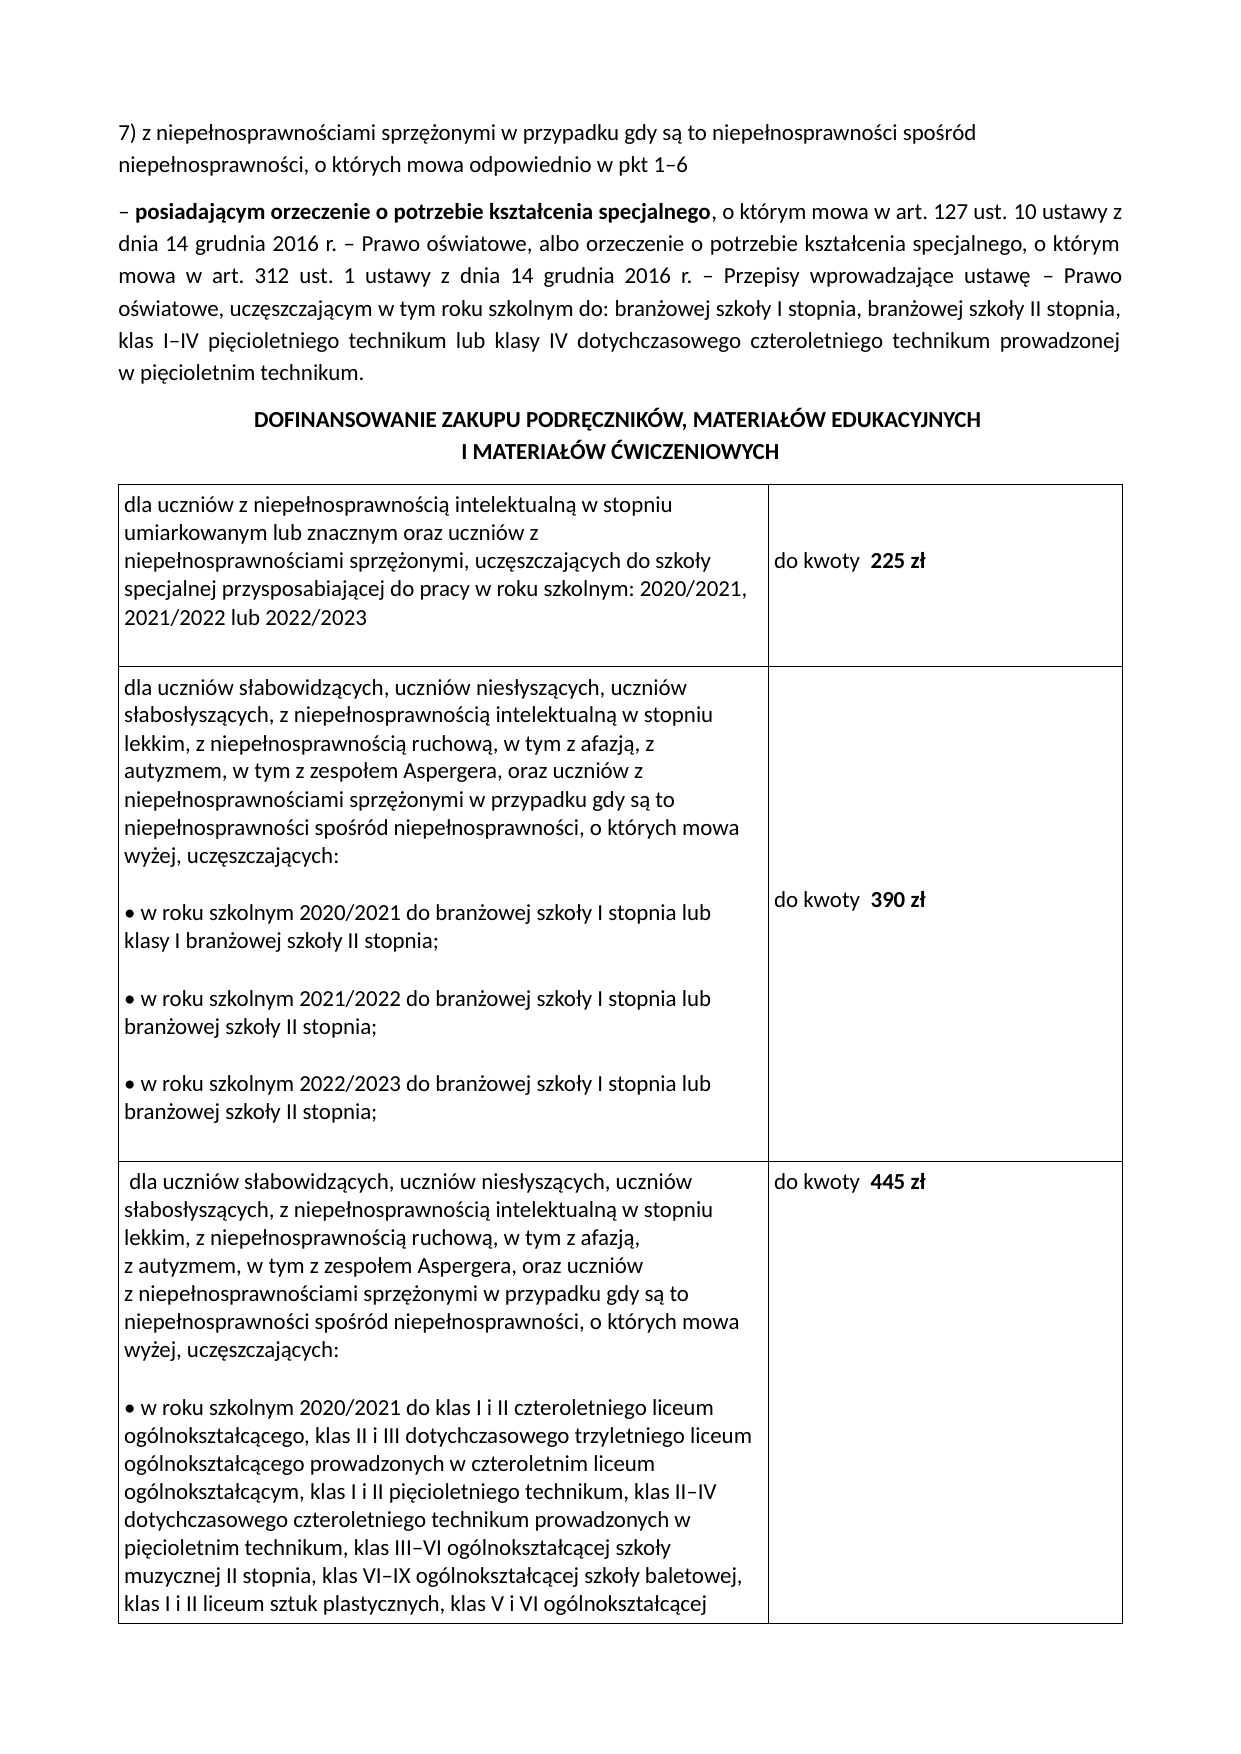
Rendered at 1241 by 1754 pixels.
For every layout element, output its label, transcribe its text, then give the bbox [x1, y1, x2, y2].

text – posiadającym orzeczenie o potrzebie kształcenia specjalnego, o którym mowa w art. 127 ust. 10 ustawy z dnia 14 grudnia 2016 r. – Prawo oświatowe, albo orzeczenie o potrzebie kształcenia specjalnego, o którym mowa w art. 312 ust. 1 ustawy z dnia 14 grudnia 2016 r. – Przepisy wprowadzające ustawę ­– Prawo oświatowe, uczęszczającym w tym roku szkolnym do: branżowej szkoły I stopnia, branżowej szkoły II stopnia, klas I–IV pięcioletniego technikum lub klasy IV dotychczasowego czteroletniego technikum prowadzonej w pięcioletnim technikum. [118, 197, 1122, 386]
table_header do kwoty 225 zł [769, 485, 1122, 666]
table_header dla uczniów z niepełnosprawnością intelektualną w stopniu umiarkowanym lub znacznym oraz uczniów z niepełnosprawnościami sprzężonymi, uczęszczających do szkoły specjalnej przysposabiającej do pracy w roku szkolnym: 2020/2021, 2021/2022 lub 2022/2023 [119, 485, 768, 666]
table_cell dla uczniów słabowidzących, uczniów niesłyszących, uczniów słabosłyszących, z niepełnosprawnością intelektualną w stopniu lekkim, z niepełnosprawnością ruchową, w tym z afazją, z autyzmem, w tym z zespołem Aspergera, oraz uczniów z niepełnosprawnościami sprzężonymi w przypadku gdy są to niepełnosprawności spośród niepełnosprawności, o których mowa wyżej, uczęszczających: • w roku szkolnym 2020/2021 do klas I i II czteroletniego liceum ogólnokształcącego, klas II i III dotychczasowego trzyletniego liceum ogólnokształcącego prowadzonych w czteroletnim liceum ogólnokształcącym, klas I i II pięcioletniego technikum, klas II–IV dotychczasowego czteroletniego technikum prowadzonych w pięcioletnim technikum, klas III–VI ogólnokształcącej szkoły muzycznej II stopnia, klas VI–IX ogólnokształcącej szkoły baletowej, klas I i II liceum sztuk plastycznych, klas V i VI ogólnokształcącej [119, 1162, 768, 1623]
text DOFINANSOWANIE ZAKUPU PODRĘCZNIKÓW, MATERIAŁÓW EDUKACYJNYCH I MATERIAŁÓW ĆWICZENIOWYCH [118, 405, 1122, 465]
table_cell do kwoty 390 zł [769, 667, 1122, 1161]
table_cell dla uczniów słabowidzących, uczniów niesłyszących, uczniów słabosłyszących, z niepełnosprawnością intelektualną w stopniu lekkim, z niepełnosprawnością ruchową, w tym z afazją, z autyzmem, w tym z zespołem Aspergera, oraz uczniów z niepełnosprawnościami sprzężonymi w przypadku gdy są to niepełnosprawności spośród niepełnosprawności, o których mowa wyżej, uczęszczających: • w roku szkolnym 2020/2021 do branżowej szkoły I stopnia lub klasy I branżowej szkoły II stopnia; • w roku szkolnym 2021/2022 do branżowej szkoły I stopnia lub branżowej szkoły II stopnia; • w roku szkolnym 2022/2023 do branżowej szkoły I stopnia lub branżowej szkoły II stopnia; [119, 667, 768, 1161]
table_cell do kwoty 445 zł [769, 1162, 1122, 1623]
text 7) z niepełnosprawnościami sprzężonymi w przypadku gdy są to niepełnosprawności spośród niepełnosprawności, o których mowa odpowiednio w pkt 1–6 [118, 118, 1122, 178]
